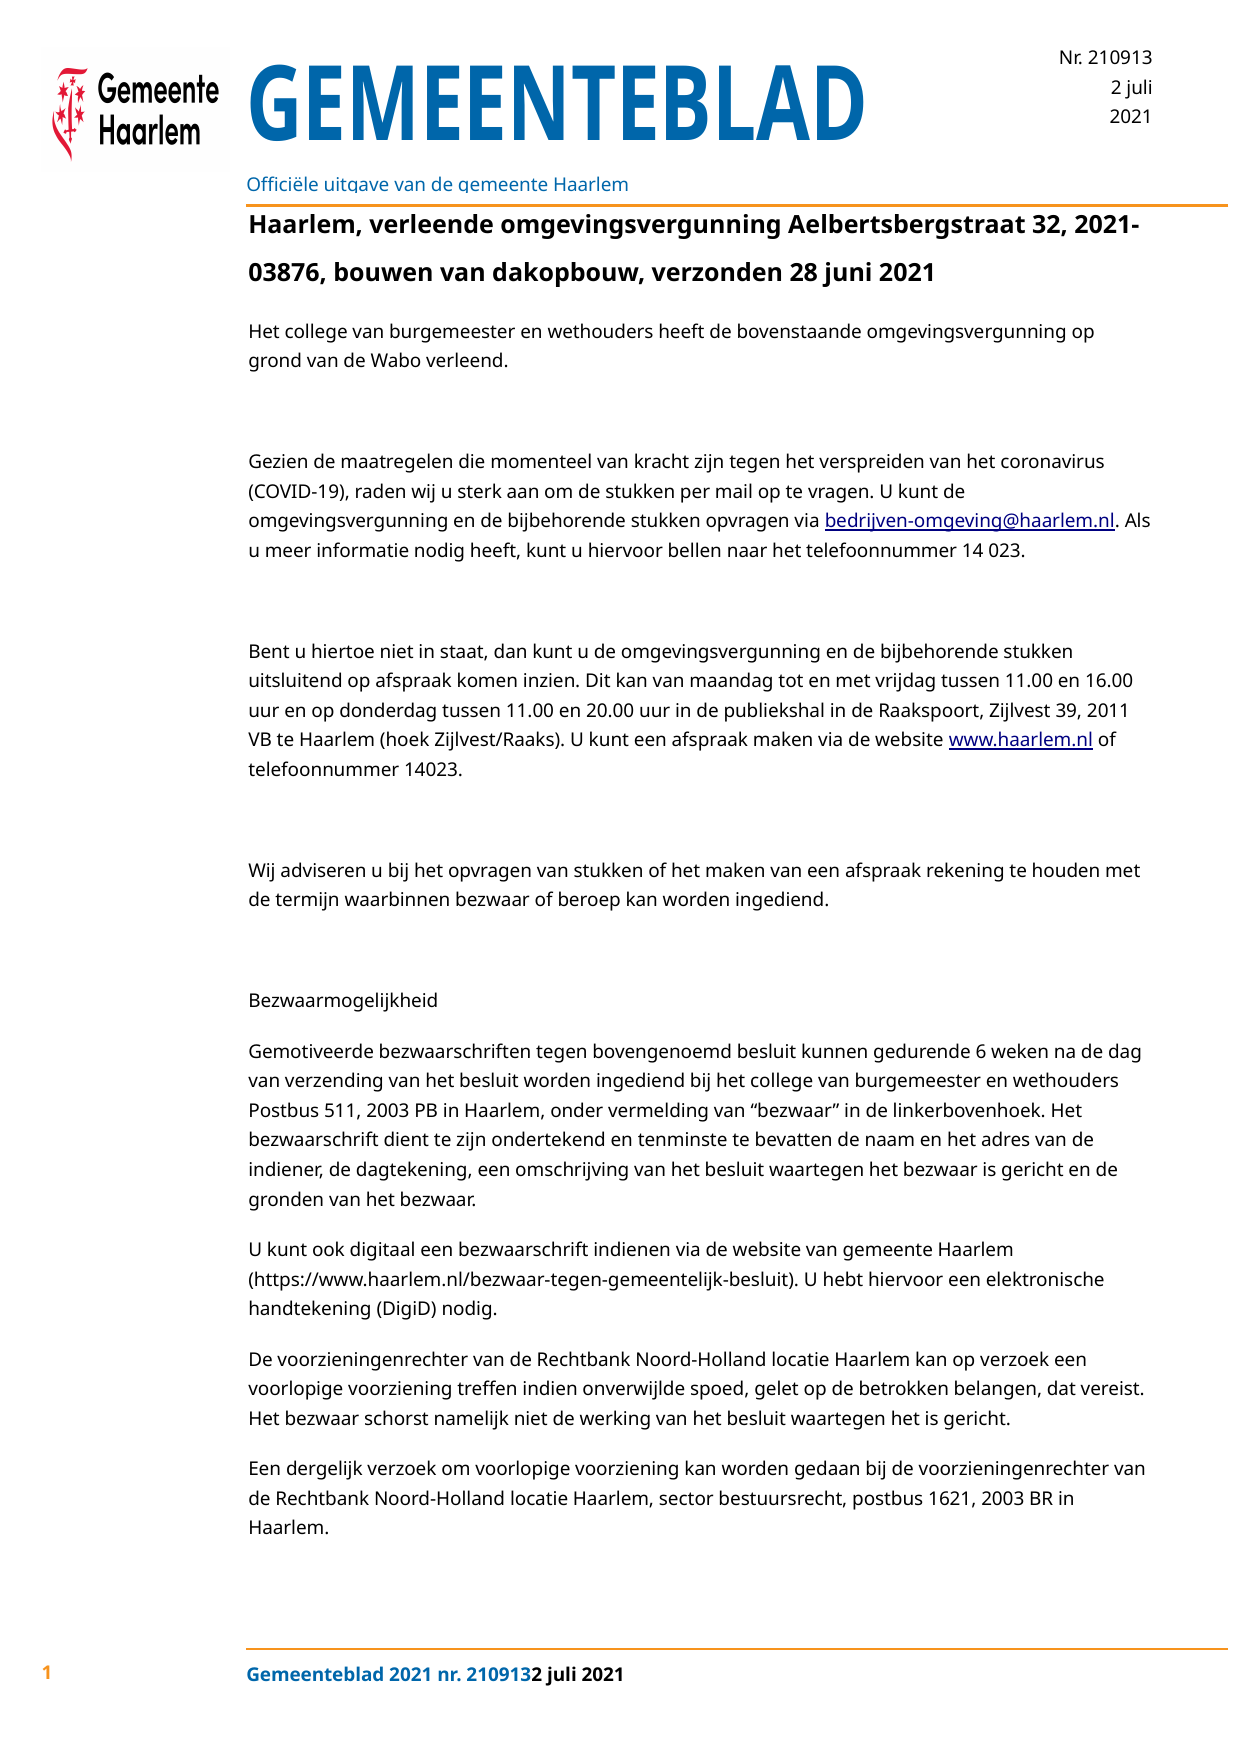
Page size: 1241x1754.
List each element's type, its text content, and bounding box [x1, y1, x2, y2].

text Gezien de maatregelen die momenteel van kracht zijn tegen het verspreiden van het coronavirus (COVID-19), raden wij u sterk aan om de stukken per mail op te vragen. U kunt de omgevingsvergunning en de bijbehorende stukken opvragen via bedrijven-omgeving@haarlem.nl. Als u meer informatie nodig heeft, kunt u hiervoor bellen naar het telefoonnummer 14 023. [248, 448, 1152, 563]
picture [41, 47, 231, 172]
text Wij adviseren u bij het opvragen van stukken of het maken van een afspraak rekening te houden met de termijn waarbinnen bezwaar of beroep kan worden ingediend. [248, 857, 1152, 912]
text Het college van burgemeester en wethouders heeft de bovenstaande omgevingsvergunning op grond van de Wabo verleend. [248, 318, 1152, 373]
text Een dergelijk verzoek om voorlopige voorziening kan worden gedaan bij de voorzieningenrechter van de Rechtbank Noord-Holland locatie Haarlem, sector bestuursrecht, postbus 1621, 2003 BR in Haarlem. [248, 1455, 1152, 1540]
text Bent u hiertoe niet in staat, dan kunt u de omgevingsvergunning en de bijbehorende stukken uitsluitend op afspraak komen inzien. Dit kan van maandag tot en met vrijdag tussen 11.00 en 16.00 uur en op donderdag tussen 11.00 en 20.00 uur in de publiekshal in de Raakspoort, Zijlvest 39, 2011 VB te Haarlem (hoek Zijlvest/Raaks). U kunt een afspraak maken via de website www.haarlem.nl of telefoonnummer 14023. [248, 638, 1152, 782]
text Haarlem, verleende omgevingsvergunning Aelbertsbergstraat 32, 2021-03876, bouwen van dakopbouw, verzonden 28 juni 2021 [248, 207, 1152, 288]
text Gemotiveerde bezwaarschriften tegen bovengenoemd besluit kunnen gedurende 6 weken na de dag van verzending van het besluit worden ingediend bij het college van burgemeester en wethouders Postbus 511, 2003 PB in Haarlem, onder vermelding van “bezwaar” in de linkerbovenhoek. Het bezwaarschrift dient te zijn ondertekend en tenminste te bevatten de naam en het adres van de indiener, de dagtekening, een omschrijving van het besluit waartegen het bezwaar is gericht en de gronden van het bezwaar. [248, 1038, 1152, 1212]
text De voorzieningenrechter van de Rechtbank Noord-Holland locatie Haarlem kan op verzoek een voorlopige voorziening treffen indien onverwijlde spoed, gelet op de betrokken belangen, dat vereist. Het bezwaar schorst namelijk niet de werking van het besluit waartegen het is gericht. [248, 1346, 1152, 1431]
text U kunt ook digitaal een bezwaarschrift indienen via de website van gemeente Haarlem (https://www.haarlem.nl/bezwaar-tegen-gemeentelijk-besluit). U hebt hiervoor een elektronische handtekening (DigiD) nodig. [248, 1236, 1152, 1321]
text Bezwaarmogelijkheid [248, 987, 1152, 1013]
